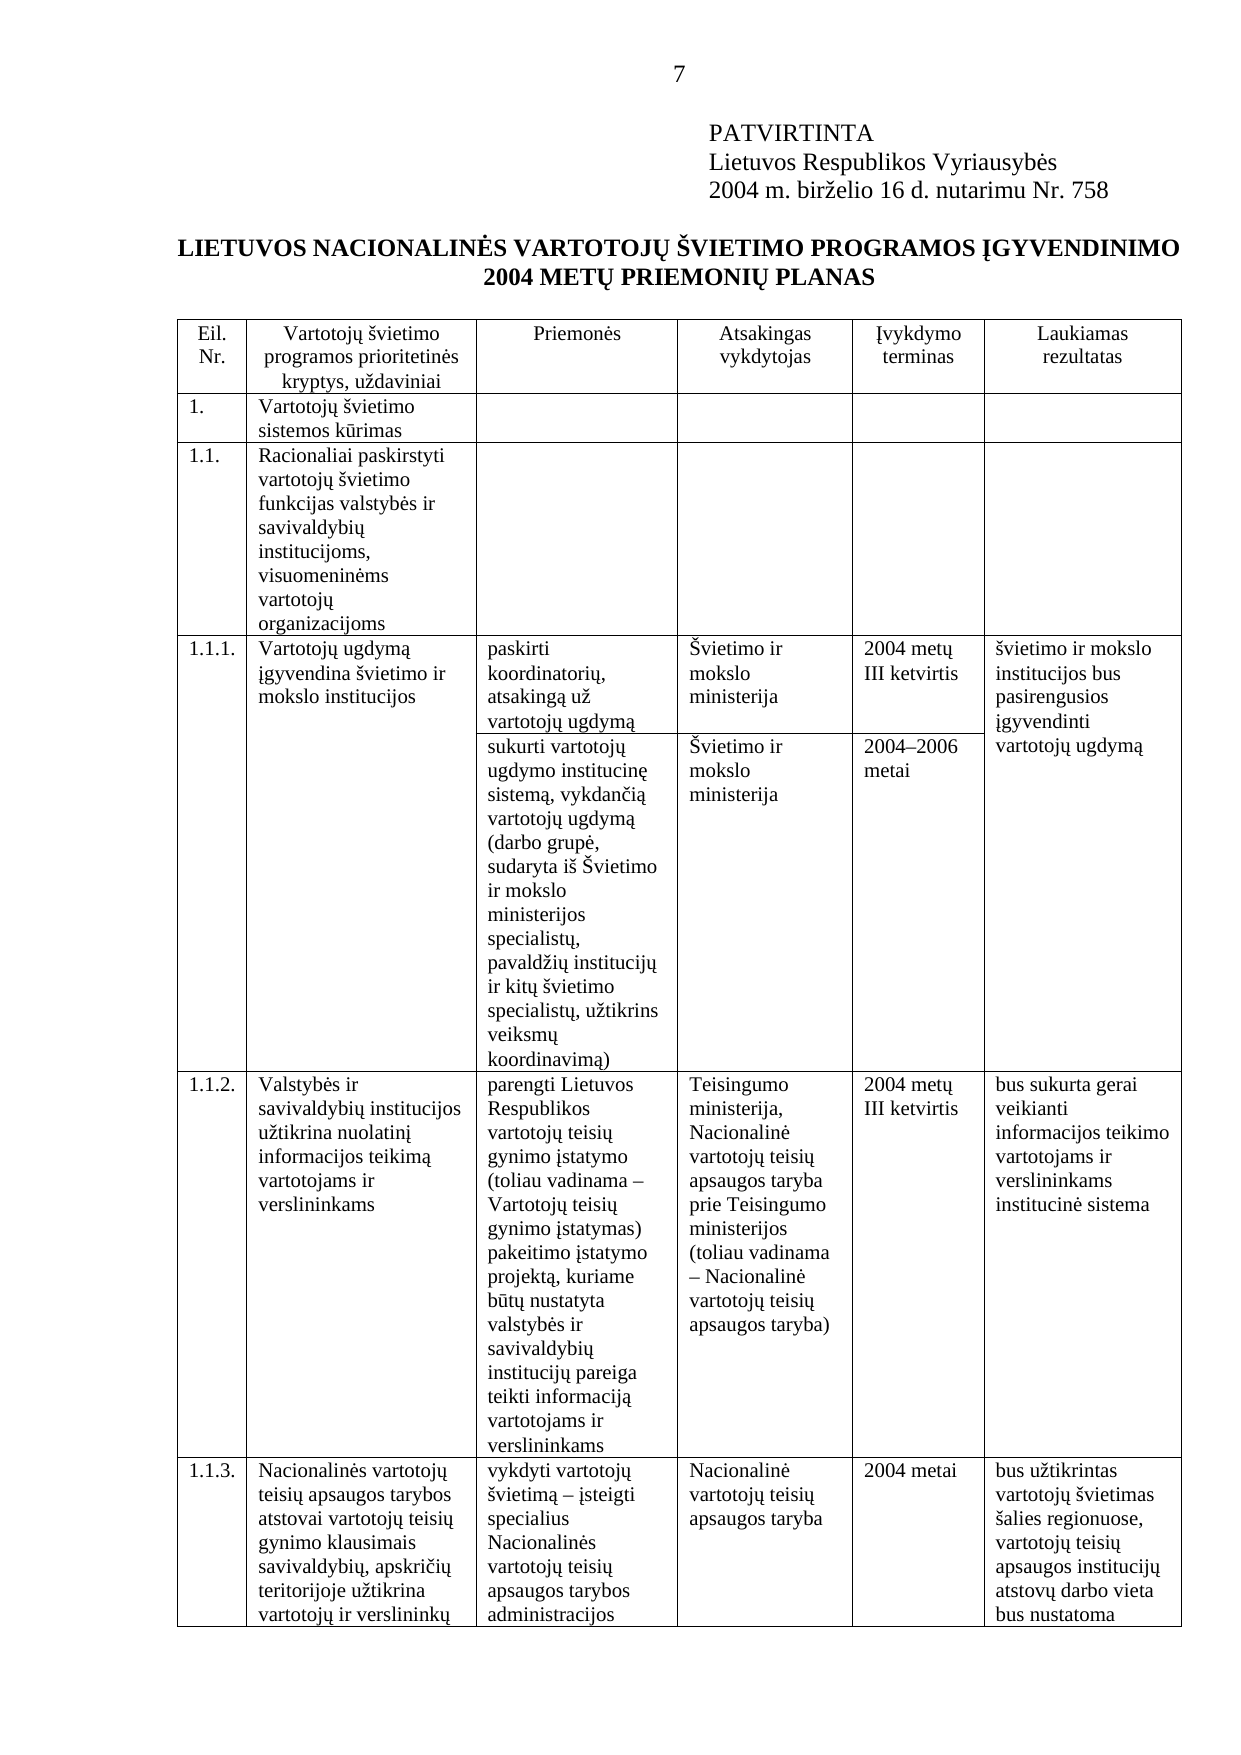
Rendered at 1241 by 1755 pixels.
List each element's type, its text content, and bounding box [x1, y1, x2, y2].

table_cell [985, 394, 1181, 442]
table_cell 2004 metų III ketvirtis [853, 636, 984, 733]
table_cell [985, 443, 1181, 635]
table_cell bus užtikrintas vartotojų švietimas šalies regionuose, vartotojų teisių apsaugos institucijų atstovų darbo vieta bus nustatoma [985, 1458, 1181, 1626]
table_cell švietimo ir mokslo institucijos bus pasirengusios įgyvendinti vartotojų ugdymą [985, 636, 1181, 1071]
table_cell 1.1. [178, 443, 246, 635]
table_cell Švietimo ir mokslo ministerija [678, 636, 852, 733]
table_cell 2004 metai [853, 1458, 984, 1626]
table_cell 1.1.2. [178, 1072, 246, 1457]
table_cell Valstybės ir savivaldybių institucijos užtikrina nuolatinį informacijos teikimą vartotojams ir verslininkams [247, 1072, 476, 1457]
table_cell Vartotojų ugdymą įgyvendina švietimo ir mokslo institucijos [247, 636, 476, 1071]
table_cell [853, 443, 984, 635]
table_cell 1.1.1. [178, 636, 246, 1071]
table_cell 2004–2006 metai [853, 734, 984, 1071]
table_header Įvykdymo terminas [853, 320, 984, 393]
table_cell [477, 394, 677, 442]
table_header Atsakingas vykdytojas [678, 320, 852, 393]
table_cell bus sukurta gerai veikianti informacijos teikimo vartotojams ir verslininkams institucinė sistema [985, 1072, 1181, 1457]
table_cell Nacionalinės vartotojų teisių apsaugos tarybos atstovai vartotojų teisių gynimo klausimais savivaldybių, apskričių teritorijoje užtikrina vartotojų ir verslininkų [247, 1458, 476, 1626]
table_cell Švietimo ir mokslo ministerija [678, 734, 852, 1071]
text LIETUVOS NACIONALINĖS VARTOTOJŲ ŠVIETIMO PROGRAMOS ĮGYVENDINIMO 2004 METŲ PRIEMONIŲ PLANAS [177, 233, 1181, 291]
table_cell parengti Lietuvos Respublikos vartotojų teisių gynimo įstatymo (toliau vadinama – Vartotojų teisių gynimo įstatymas) pakeitimo įstatymo projektą, kuriame būtų nustatyta valstybės ir savivaldybių institucijų pareiga teikti informaciją vartotojams ir verslininkams [477, 1072, 677, 1457]
table_header Priemonės [477, 320, 677, 393]
text PATVIRTINTA [177, 118, 1181, 147]
table_header Laukiamas rezultatas [985, 320, 1181, 393]
table_header Vartotojų švietimo programos prioritetinės kryptys, uždaviniai [247, 320, 476, 393]
table_cell Teisingumo ministerija, Nacionalinė vartotojų teisių apsaugos taryba prie Teisingumo ministerijos (toliau vadinama – Nacionalinė vartotojų teisių apsaugos taryba) [678, 1072, 852, 1457]
table_cell [853, 394, 984, 442]
table_cell sukurti vartotojų ugdymo institucinę sistemą, vykdančią vartotojų ugdymą (darbo grupė, sudaryta iš Švietimo ir mokslo ministerijos specialistų, pavaldžių institucijų ir kitų švietimo specialistų, užtikrins veiksmų koordinavimą) [477, 734, 677, 1071]
table_cell 1. [178, 394, 246, 442]
table_cell 2004 metų III ketvirtis [853, 1072, 984, 1457]
table_cell paskirti koordinatorių, atsakingą už vartotojų ugdymą [477, 636, 677, 733]
table_cell vykdyti vartotojų švietimą – įsteigti specialius Nacionalinės vartotojų teisių apsaugos tarybos administracijos [477, 1458, 677, 1626]
table_cell Vartotojų švietimo sistemos kūrimas [247, 394, 476, 442]
table_cell Nacionalinė vartotojų teisių apsaugos taryba [678, 1458, 852, 1626]
text Lietuvos Respublikos Vyriausybės [177, 147, 1181, 176]
text 2004 m. birželio 16 d. nutarimu Nr. 758 [177, 176, 1181, 204]
table_cell [678, 394, 852, 442]
table_cell [678, 443, 852, 635]
table_cell [477, 443, 677, 635]
table_header Eil. Nr. [178, 320, 246, 393]
table_cell Racionaliai paskirstyti vartotojų švietimo funkcijas valstybės ir savivaldybių institucijoms, visuomeninėms vartotojų organizacijoms [247, 443, 476, 635]
table_cell 1.1.3. [178, 1458, 246, 1626]
